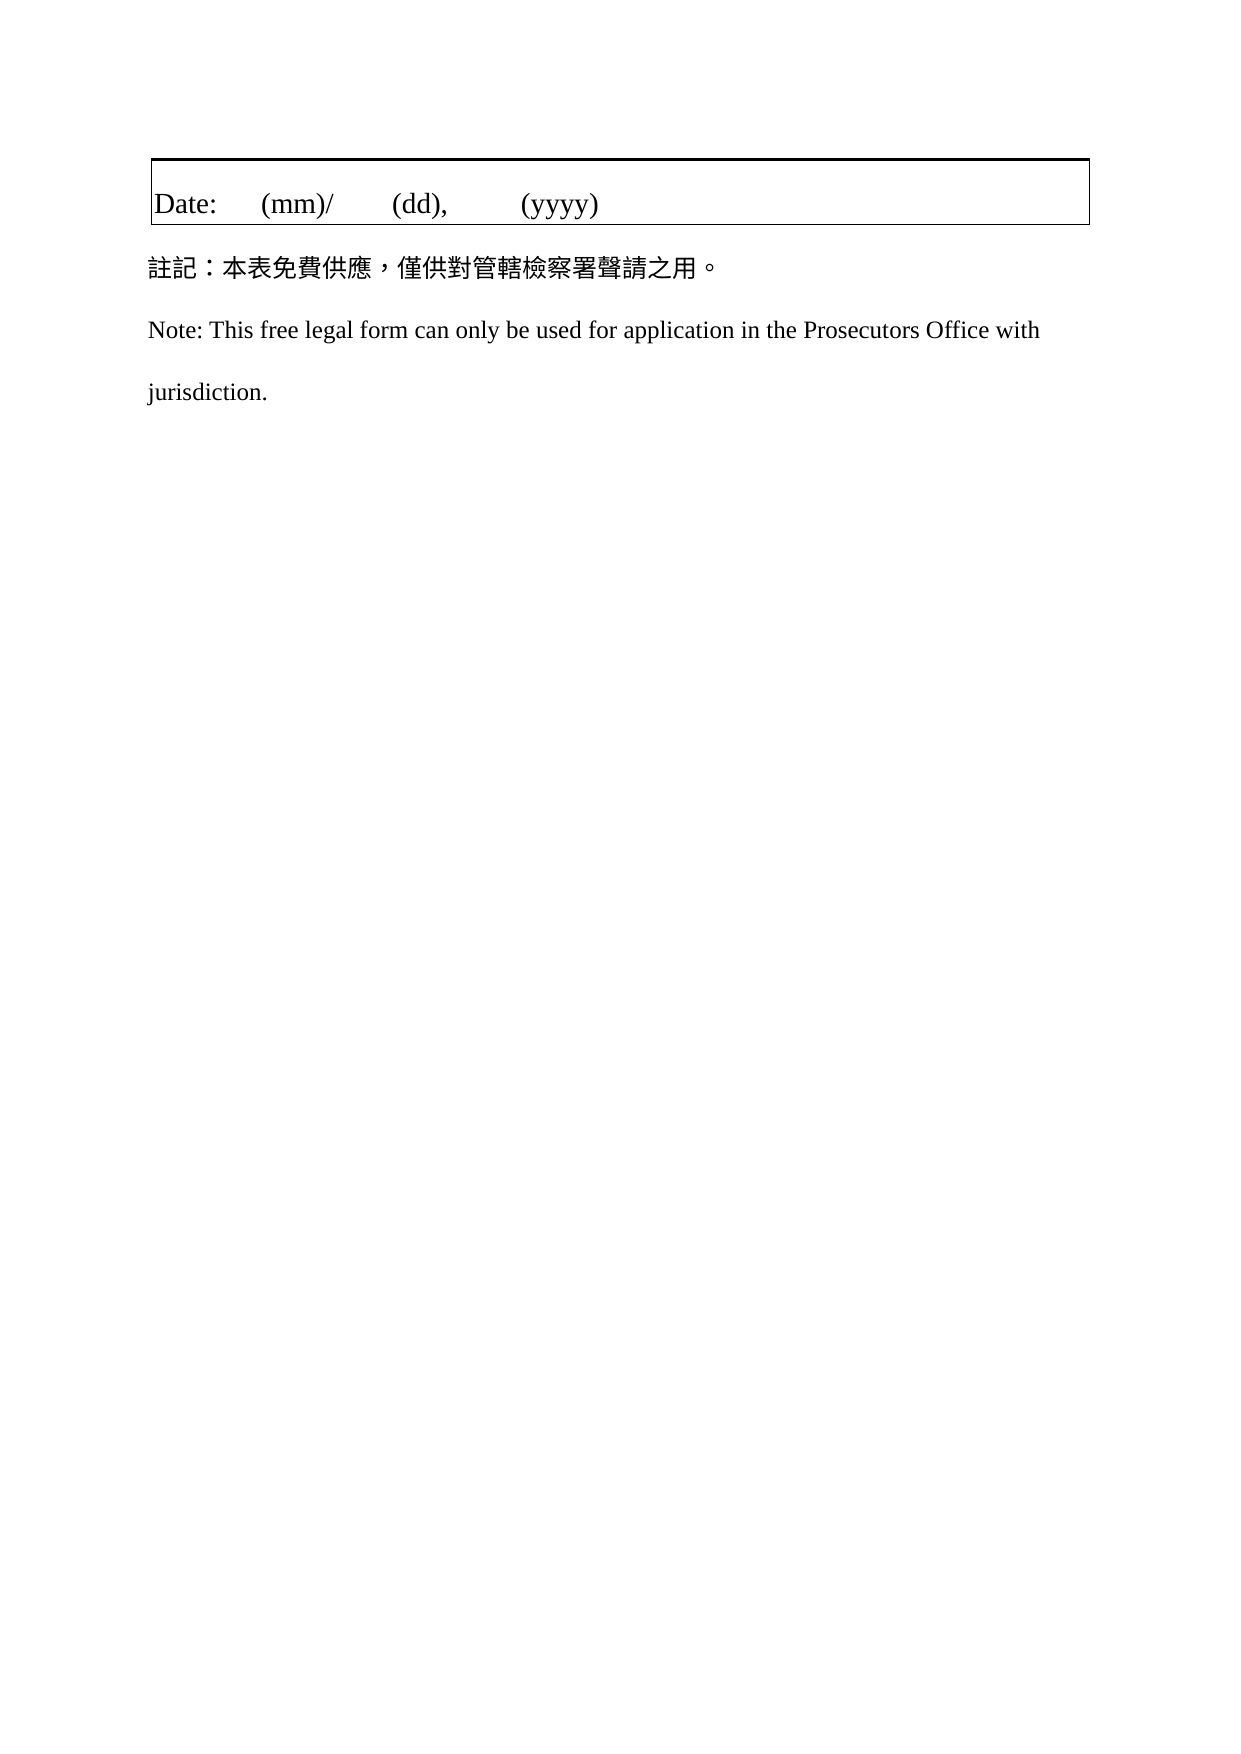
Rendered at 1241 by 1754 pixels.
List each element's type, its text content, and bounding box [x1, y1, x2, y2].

text 註記：本表免費供應，僅供對管轄檢察署聲請之用。 [148, 225, 1092, 287]
text Note: This free legal form can only be used for application in the Prosecutors Office with jurisdiction. [148, 287, 1092, 412]
table_cell Date: (mm)/ (dd), (yyyy) [152, 161, 1089, 224]
